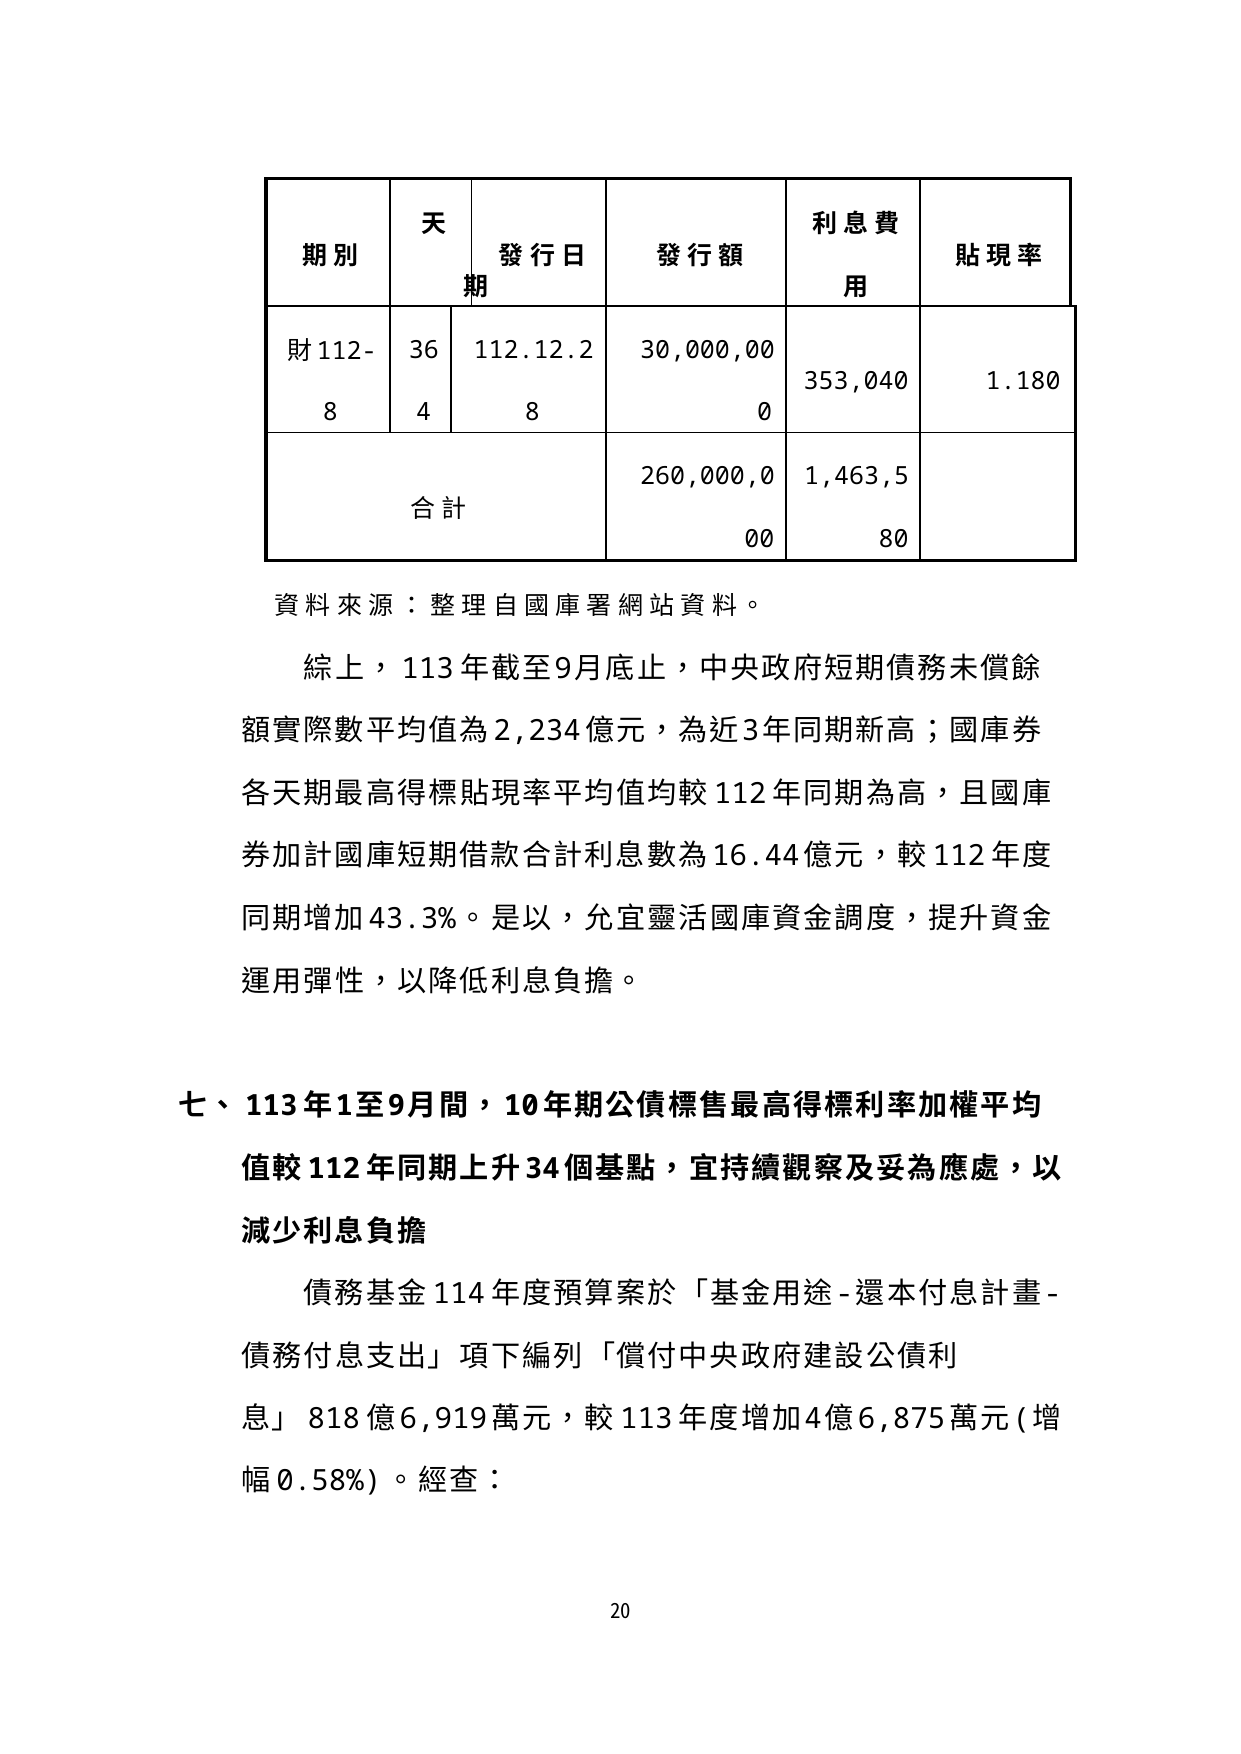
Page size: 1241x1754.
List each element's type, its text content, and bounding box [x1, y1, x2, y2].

table_cell 260,000,000 [607, 433, 785, 558]
table_cell 30,000,000 [607, 307, 785, 432]
table_cell 364 [391, 307, 450, 432]
table_header 期別 [268, 180, 389, 305]
table_header 發行額 [607, 180, 785, 305]
table_cell 353,040 [787, 307, 919, 432]
table_cell 財112-8 [268, 307, 389, 432]
text 債務基金114年度預算案於「基金用途-還本付息計畫-債務付息支出」項下編列「償付中央政府建設公債利息」818億6,919萬元，較113年度增加4億6,875萬元(增幅0.58%)。經查： [236, 1249, 1063, 1499]
text 綜上，113年截至9月底止，中央政府短期債務未償餘額實際數平均值為2,234億元，為近3年同期新高；國庫券各天期最高得標貼現率平均值均較112年同期為高，且國庫券加計國庫短期借款合計利息數為16.44億元，較112年度同期增加43.3%。是以，允宜靈活國庫資金調度，提升資金運用彈性，以降低利息負擔。 [236, 624, 1063, 999]
table_cell 1,463,580 [787, 433, 919, 558]
table_cell 112.12.28 [452, 307, 605, 432]
table_header 發行日 [472, 180, 605, 305]
table_cell 合計 [268, 433, 605, 558]
table_header 貼現率 [921, 180, 1069, 305]
table_header 天期 [391, 180, 471, 305]
text 資料來源：整理自國庫署網站資料。 [177, 562, 1063, 624]
table_header [1072, 177, 1076, 305]
table_cell [921, 433, 1074, 558]
table_cell 1.180 [921, 307, 1074, 432]
table_header 利息費用 [787, 180, 919, 305]
text 七、113年1至9月間，10年期公債標售最高得標利率加權平均值較112年同期上升34個基點，宜持續觀察及妥為應處，以減少利息負擔 [177, 1062, 1063, 1249]
